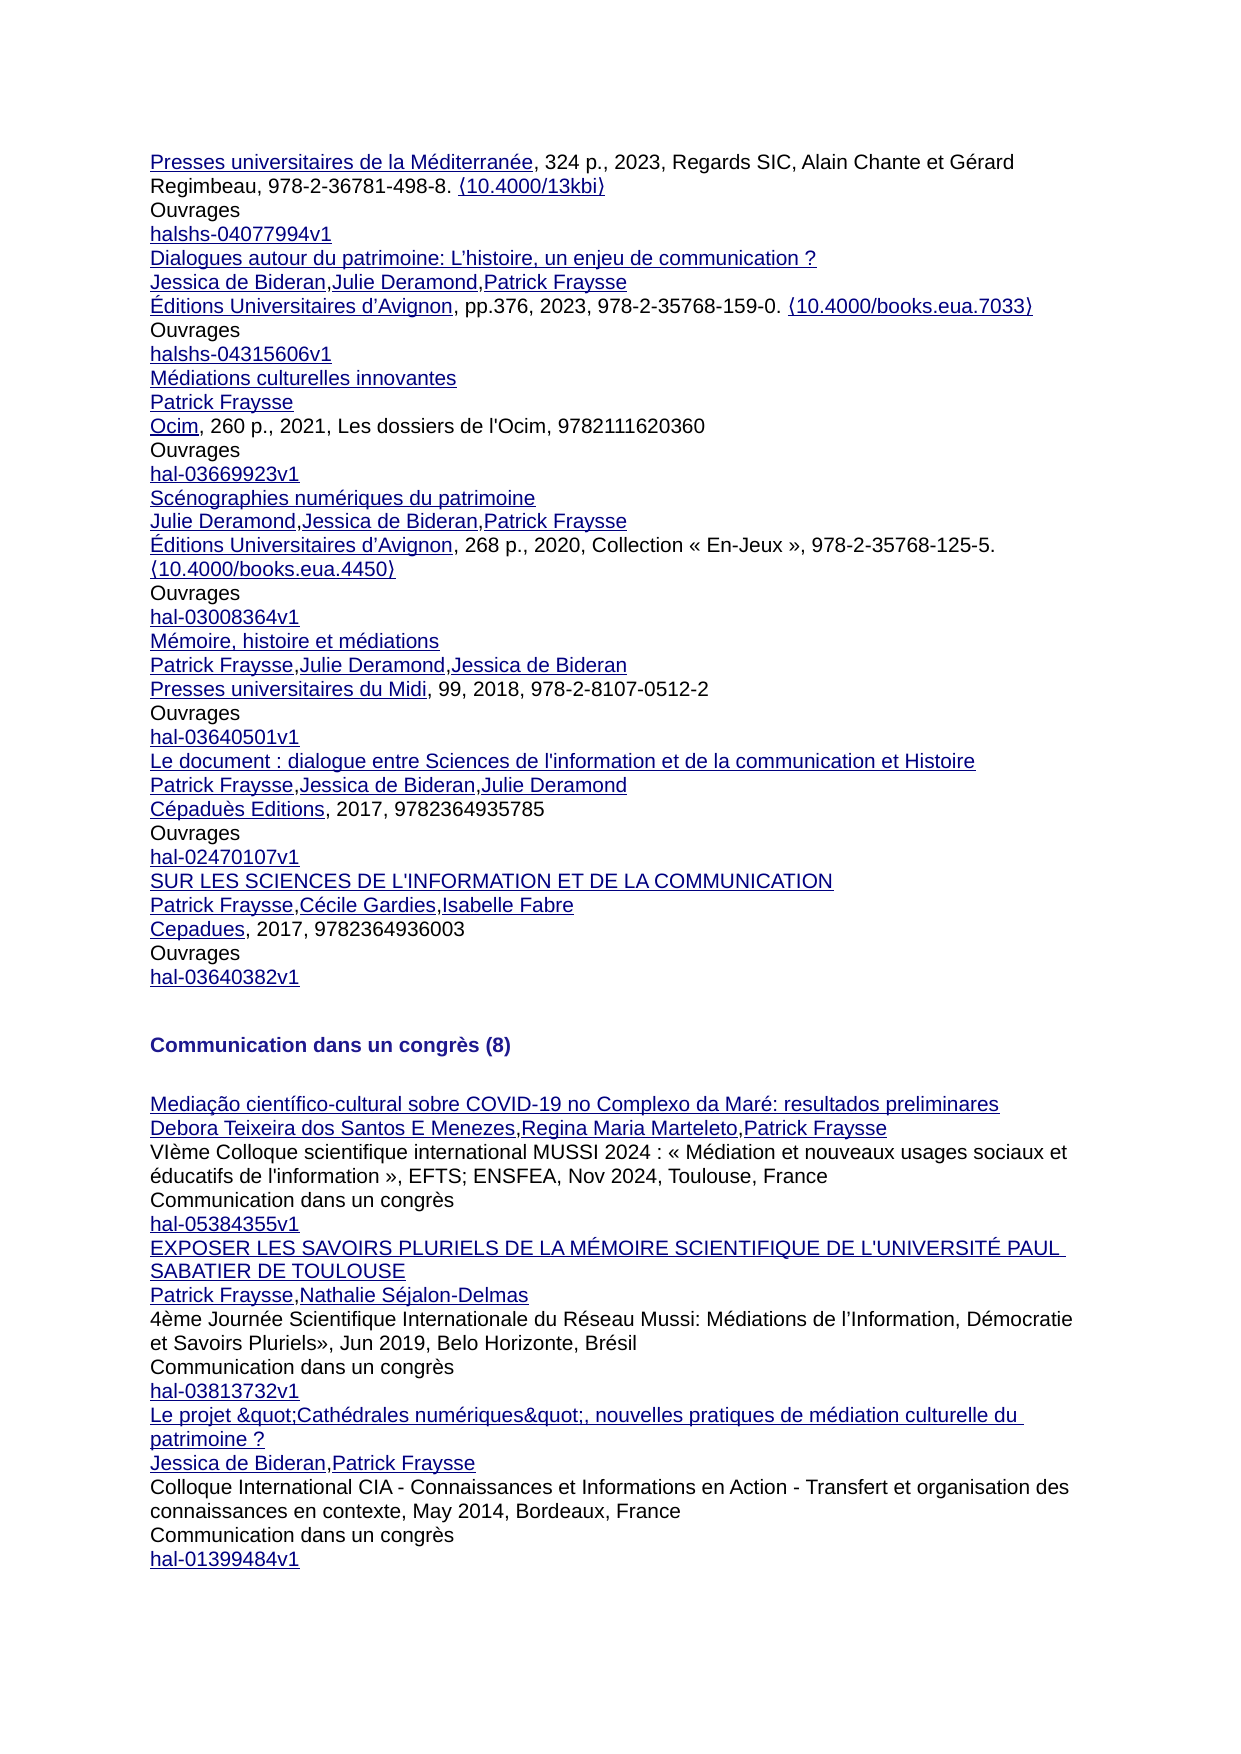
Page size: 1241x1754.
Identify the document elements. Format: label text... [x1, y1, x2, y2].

table_cell Le projet &quot;Cathédrales numériques&quot;, nouvelles pratiques de médiation culturelle du patrimoine ? Jessica de Bideran,Patrick Fraysse Colloque International CIA - Connaissances et Informations en Action - Transfert et organisation des connaissances en contexte, May 2014, Bordeaux, France Communication dans un congrès hal-01399484v1 [150, 1403, 1090, 1571]
table_cell Scénographies numériques du patrimoine Julie Deramond,Jessica de Bideran,Patrick Fraysse Éditions Universitaires d’Avignon, 268 p., 2020, Collection « En-Jeux », 978-2-35768-125-5. ⟨10.4000/books.eua.4450⟩ Ouvrages hal-03008364v1 [150, 485, 1090, 629]
table_cell Presses universitaires de la Méditerranée, 324 p., 2023, Regards SIC, Alain Chante et Gérard Regimbeau, 978-2-36781-498-8. ⟨10.4000/13kbi⟩ Ouvrages halshs-04077994v1 [150, 150, 1090, 246]
table_cell Médiations culturelles innovantes Patrick Fraysse Ocim, 260 p., 2021, Les dossiers de l'Ocim, 9782111620360 Ouvrages hal-03669923v1 [150, 366, 1090, 485]
table_cell EXPOSER LES SAVOIRS PLURIELS DE LA MÉMOIRE SCIENTIFIQUE DE L'UNIVERSITÉ PAUL SABATIER DE TOULOUSE Patrick Fraysse,Nathalie Séjalon-Delmas 4ème Journée Scientifique Internationale du Réseau Mussi: Médiations de l’Information, Démocratie et Savoirs Pluriels», Jun 2019, Belo Horizonte, Brésil Communication dans un congrès hal-03813732v1 [150, 1235, 1090, 1403]
table_cell Dialogues autour du patrimoine: L’histoire, un enjeu de communication ? Jessica de Bideran,Julie Deramond,Patrick Fraysse Éditions Universitaires d’Avignon, pp.376, 2023, 978-2-35768-159-0. ⟨10.4000/books.eua.7033⟩ Ouvrages halshs-04315606v1 [150, 246, 1090, 366]
table_cell Mémoire, histoire et médiations Patrick Fraysse,Julie Deramond,Jessica de Bideran Presses universitaires du Midi, 99, 2018, 978-2-8107-0512-2 Ouvrages hal-03640501v1 [150, 629, 1090, 749]
subtitle Communication dans un congrès (8) [150, 1033, 1090, 1057]
table_cell SUR LES SCIENCES DE L'INFORMATION ET DE LA COMMUNICATION Patrick Fraysse,Cécile Gardies,Isabelle Fabre Cepadues, 2017, 9782364936003 Ouvrages hal-03640382v1 [150, 869, 1090, 988]
table_cell Le document : dialogue entre Sciences de l'information et de la communication et Histoire Patrick Fraysse,Jessica de Bideran,Julie Deramond Cépaduès Editions, 2017, 9782364935785 Ouvrages hal-02470107v1 [150, 749, 1090, 869]
table_header Mediação científico-cultural sobre COVID-19 no Complexo da Maré: resultados preliminares Debora Teixeira dos Santos E Menezes,Regina Maria Marteleto,Patrick Fraysse VIème Colloque scientifique international MUSSI 2024 : « Médiation et nouveaux usages sociaux et éducatifs de l'information », EFTS; ENSFEA, Nov 2024, Toulouse, France Communication dans un congrès hal-05384355v1 [150, 1092, 1090, 1235]
